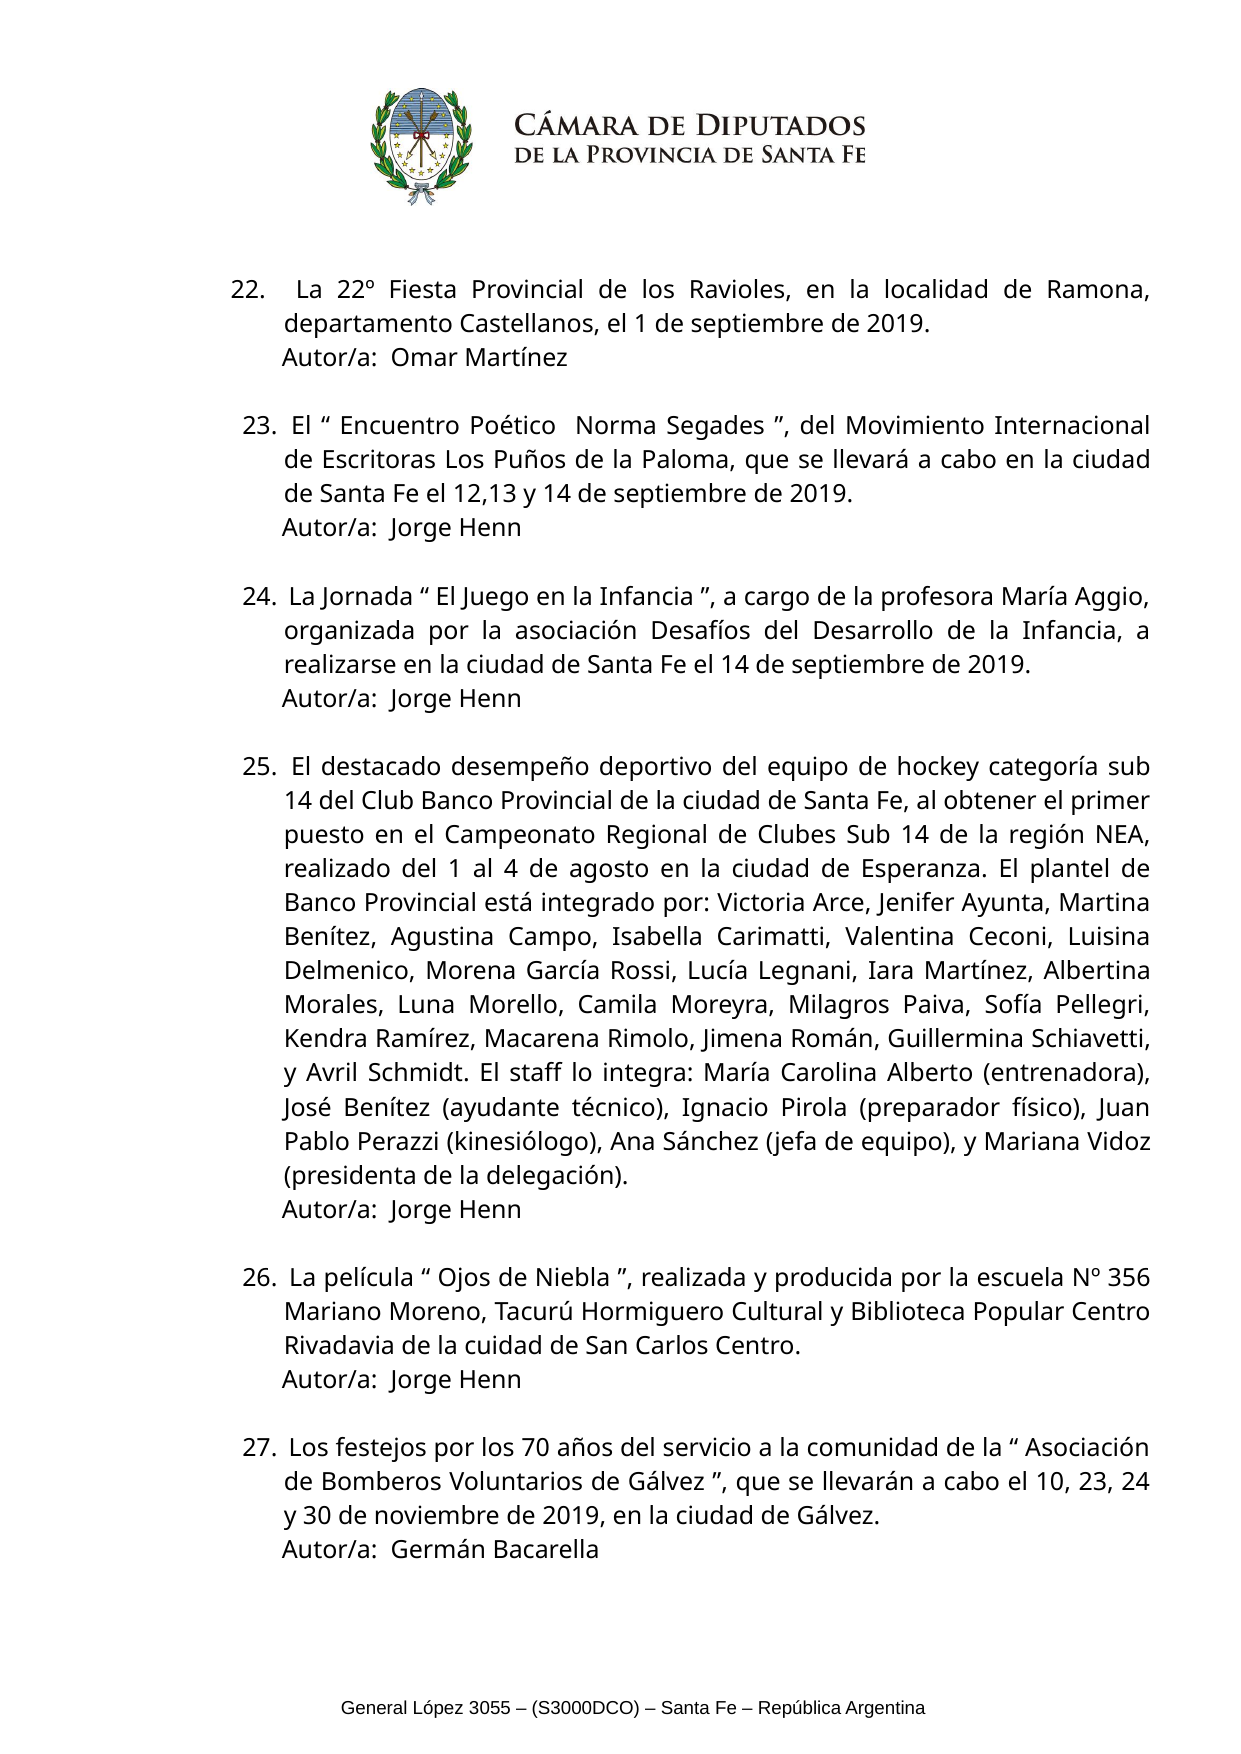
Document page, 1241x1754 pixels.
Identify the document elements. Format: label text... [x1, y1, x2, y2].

list La película “ Ojos de Niebla ”, realizada y producida por la escuela Nº 356 Mariano Moreno, Tacurú Hormiguero Cultural y Biblioteca Popular Centro Rivadavia de la cuidad de San Carlos Centro. [242, 1259, 1152, 1362]
list Autor/a: Omar Martínez [244, 340, 1152, 374]
list El destacado desempeño deportivo del equipo de hockey categoría sub 14 del Club Banco Provincial de la ciudad de Santa Fe, al obtener el primer puesto en el Campeonato Regional de Clubes Sub 14 de la región NEA, realizado del 1 al 4 de agosto en la ciudad de Esperanza. El plantel de Banco Provincial está integrado por: Victoria Arce, Jenifer Ayunta, Martina Benítez, Agustina Campo, Isabella Carimatti, Valentina Ceconi, Luisina Delmenico, Morena García Rossi, Lucía Legnani, Iara Martínez, Albertina Morales, Luna Morello, Camila Moreyra, Milagros Paiva, Sofía Pellegri, Kendra Ramírez, Macarena Rimolo, Jimena Román, Guillermina Schiavetti, y Avril Schmidt. El staff lo integra: María Carolina Alberto (entrenadora), José Benítez (ayudante técnico), Ignacio Pirola (preparador físico), Juan Pablo Perazzi (kinesiólogo), Ana Sánchez (jefa de equipo), y Mariana Vidoz (presidenta de la delegación). [242, 748, 1152, 1191]
list Autor/a: Jorge Henn [244, 1362, 1152, 1396]
picture [370, 88, 866, 210]
list Autor/a: Jorge Henn [244, 680, 1152, 714]
list La 22º Fiesta Provincial de los Ravioles, en la localidad de Ramona, departamento Castellanos, el 1 de septiembre de 2019. [230, 272, 1152, 340]
list Autor/a: Germán Bacarella [244, 1532, 1152, 1566]
list La Jornada “ El Juego en la Infancia ”, a cargo de la profesora María Aggio, organizada por la asociación Desafíos del Desarrollo de la Infancia, a realizarse en la ciudad de Santa Fe el 14 de septiembre de 2019. [242, 578, 1152, 680]
list Autor/a: Jorge Henn [244, 1191, 1152, 1225]
list Autor/a: Jorge Henn [244, 510, 1152, 544]
list Los festejos por los 70 años del servicio a la comunidad de la “ Asociación de Bomberos Voluntarios de Gálvez ”, que se llevarán a cabo el 10, 23, 24 y 30 de noviembre de 2019, en la ciudad de Gálvez. [242, 1430, 1152, 1532]
list El “ Encuentro Poético Norma Segades ”, del Movimiento Internacional de Escritoras Los Puños de la Paloma, que se llevará a cabo en la ciudad de Santa Fe el 12,13 y 14 de septiembre de 2019. [242, 408, 1152, 510]
